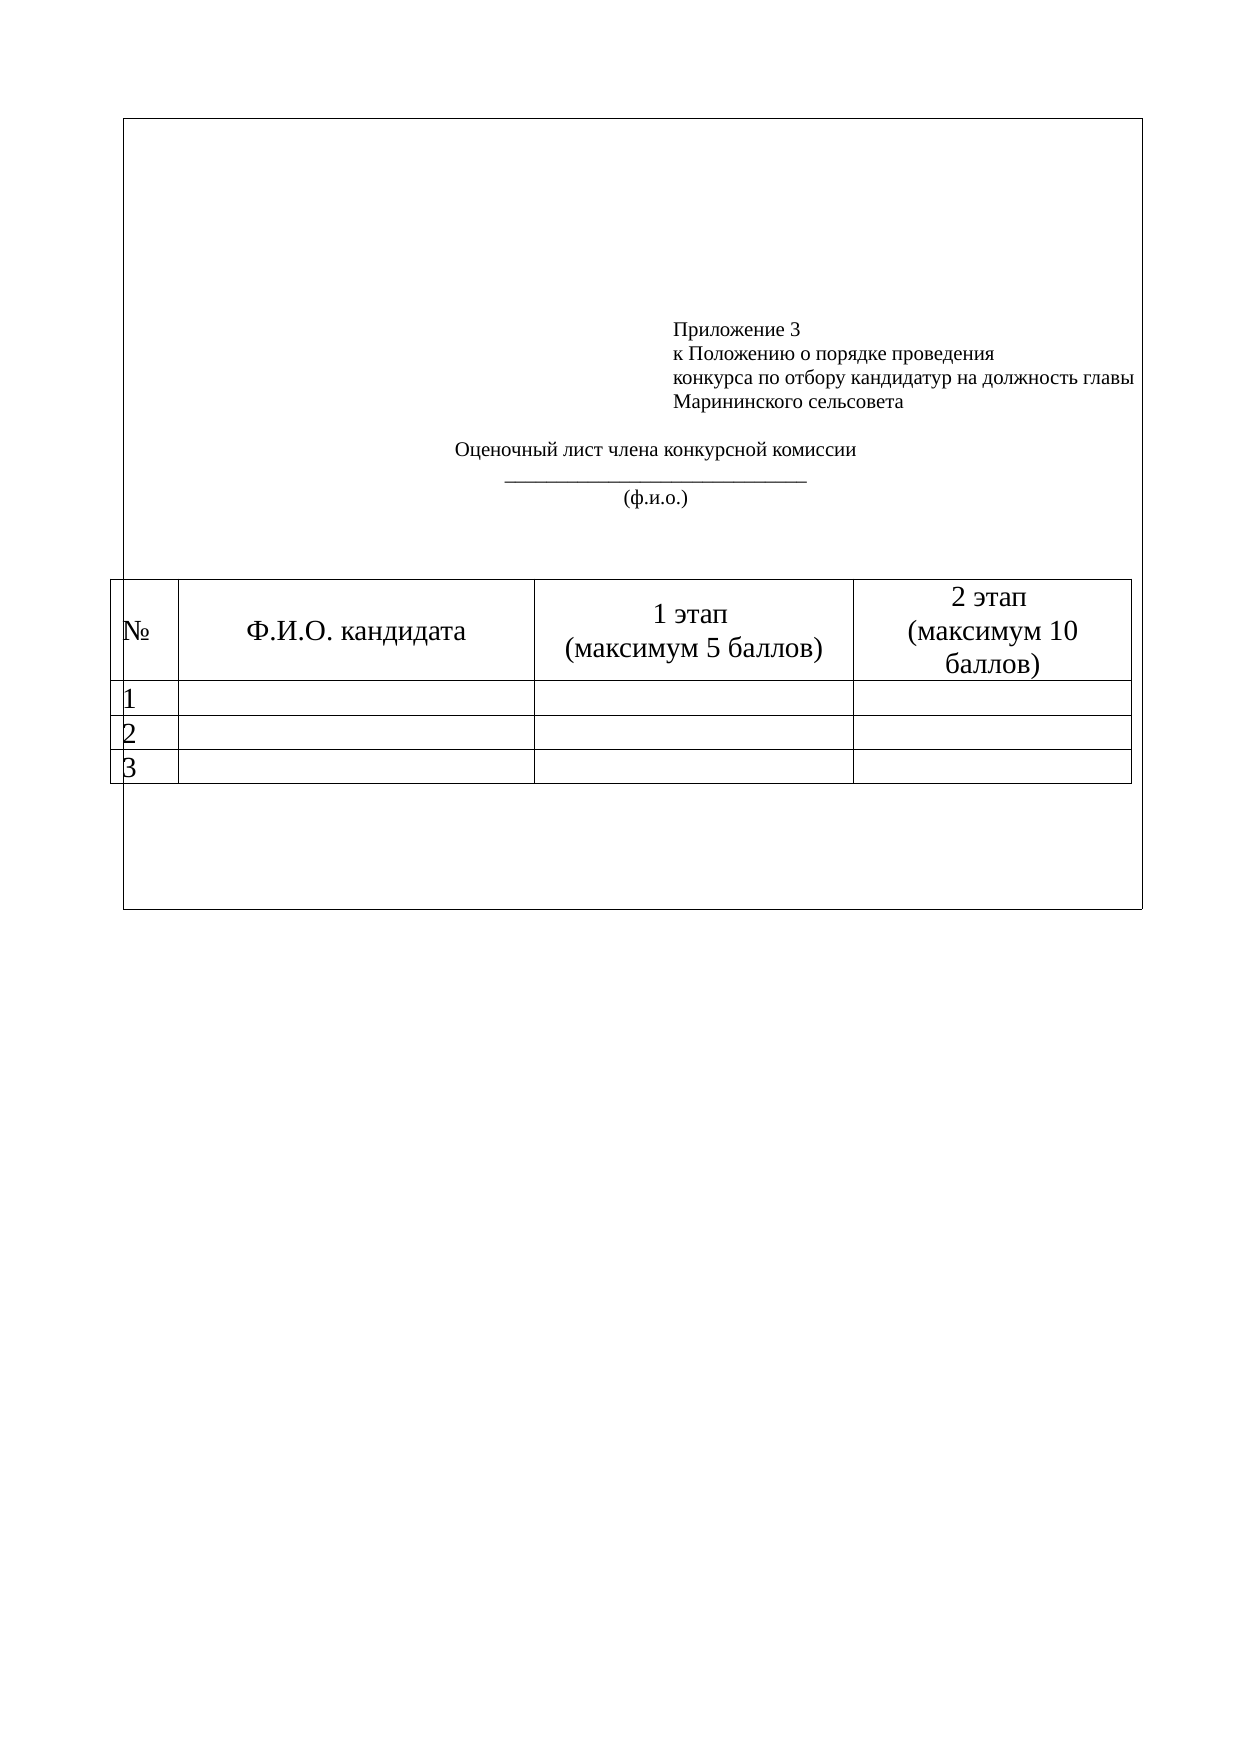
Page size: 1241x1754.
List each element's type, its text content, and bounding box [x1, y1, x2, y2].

table_header Ф.И.О. кандидата [179, 580, 534, 680]
table_cell [854, 681, 1131, 715]
table_cell 1 [111, 681, 178, 715]
table_header МАРИНИНСКИЙ СЕЛЬСКИЙ СОВЕТ ДЕПУТАТОВ КУРАГИНСКОГО РАЙОНА КРАСНОЯРСКОГО КРАЯ Р Е Ш Е Н И Е 29.08.2022 с.Маринино № 20-80р Об утверждении Положения о порядке проведения конкурса по отбору кандидатур на должность главы Марининского сельсовета В соответствии с частью 2.1 статьи 36 Федерального закона от 06.10.2003 № 131-ФЗ «Об общих принципах организации местного самоуправления в Российской Федерации», Законом Красноярского края от 01.12.2014 № 7-2884 «О некоторых вопросах организации органов местного самоуправления в Красноярском крае», руководствуясь статьей 11 Устава муниципального образования Марининский сельсовет, Марининский сельский Совет депутатов РЕШИЛ: 1.Утвердить Положение о порядке проведения конкурса по отбору кандидатур на должность главы Марининского сельсовета согласно приложению к настоящему Решению. 2.Признать утратившими силу: - решение Марининского сельского Совета депутатов от 08.06.2017 года № 13-71р «Об утверждении положения о порядке проведения конкурса по отбору кандидатов на должность главы Марининского сельсовета»; - решение Марининского сельского совета депутатов от 25.08.2017 года № 156-77р «О внесении изменений в решение Совета депутатов от 08.06.2017 № 13-71р «Об утверждении Положения о порядке проведения конкурса по отбору кандидатов на должность Главы муниципального образования Марининский сельсовет». 3. Контроль за исполнением настоящего Решения возложить на председателя сельского Совета депутатов. 4. Решение вступает в силу после официального опубликования (обнародования) в газете «Марининский вестник». Председатель сельского Совета депутатов Т.И. Никулина Глава сельсовета А.В. Матросов Приложение к решению Марининского сельского Совета депутатов от 29.08.2022 №2 0-80р Положение о порядке проведения конкурса по отбору кандидатур на должность главы Марининского сельсовета 1. Общие положения 1.1 Настоящее Положение содержит основные правила, устанавливающие в соответствии с законодательством Российской Федерации порядок проведения конкурса по отбору кандидатур на должность главы муниципального образования. 1.2. Конкурс обеспечивает равные права граждан Российской Федерации, претендующих на замещение должности главы Марининского сельсовета, и проводится с целью отбора кандидатур, наиболее подготовленных для замещения должности главы Марининского сельсовета из числа претендентов, представивших документы для участия в конкурсе, на основании их знаний, способностей, профессиональной подготовки, стажа и опыта работы, а также иных качеств, выявленных в результате проведения конкурса. 1.3. Конкурс назначается решением представительного органа сельсовета. 1.4. Решение о проведении конкурса должно содержать следующую информацию: 1) сведения о дате, времени и месте проведения конкурса; 2) текст объявления о приеме документов от кандидатов, содержащий сроки приема документов и условия конкурса; 3) Ф.И.О., должность работника ответственного за прием документов от кандидатов, их регистрацию, а также организационное обеспечение работы конкурсной комиссии. Решение о назначении конкурса публикуется в газете «Марининский вестник» и подлежит размещению на официальном сайте муниципального образования Марининского сельсовета https://adminmarinino.ru/. Решение публикуется не менее, чем за 35 календарных дней до дня проведения конкурса. 1.5. Не позднее дня, следующего за днем принятия решения, указанного в пункте 1.3 настоящего Положения, представительный орган сельсовета в письменной форме уведомляет Главу Курагинского района об объявлении конкурса и начале формирования конкурсной комиссии. 1.6. Расходы по участию в конкурсе (проезд к месту проведения конкурса и обратно, наем жилого помещения, проживание, пользование услугами средств связи всех видов и другие расходы) кандидаты (далее также – конкурсанты) производят за свой счет. 1.7. Спорные вопросы, связанные с проведением конкурса, рассматриваются в судебном порядке. 2. Конкурсная комиссия 2.1. Для проведения конкурса по отбору кандидатов на должность главы муниципального образования формируется конкурсная комиссия (далее – Комиссия) в составе 6 человек. Половина состава Комиссии назначается решением представительного органа сельсовета, а вторая половина – Главой Курагинского района. 2.2. Комиссия должна быть сформирована в полном составе не позднее, чем за 1 календарный день до дня проведения конкурса. 2.3. Формой работы Комиссии является заседание. Заседание Комиссии считается правомочным, если на нем присутствует более двух третей ее состава. Решение Комиссии принимаются большинством от установленного числа её членов открытым голосованием. 2.4. Из числа членов Комиссии избираются председатель и секретарь. 2.5. Заседание Комиссии, как правило, проводится один раз, в день проведения конкурса, за исключением случаев, установленных настоящим Положением. 2.6. Если в день заседания Комиссии присутствует две трети или менее членов Комиссии, заседание переносится на дату и время, определяемые простым большинством присутствующих членов Комиссии. В том случае, если равное число голосов подано за два или более предложенных варианта даты и времени, принимается решение, предусматривающее ближайшие дату и время проведения заседания. При этом заседание может быть перенесено не позднее, чем на 7 календарных дней со дня принятия решения о его переносе. Кандидаты должны быть проинформированы о переносе заседания. 3. Основания участия кандидата в конкурсе 3.1. Для участия в конкурсе кандидат представляет следующие документы: 1) личное заявление на участие в конкурсе (Приложение 1); 2) собственноручно заполненную и подписанную анкету с приложением фотографий 4 х 5 см., 3 шт. (Приложение 2); 3) паспорт или заменяющий его документ; 4) документы, подтверждающие профессиональное образование, стаж работы и квалификацию (при наличии): - документ о профессиональном образовании; - трудовую книжку (при наличии) и (или) сведения о трудовой деятельности, оформленные в установленном законодательством порядке, или иной документ, подтверждающий трудовую (служебную) деятельность гражданина, за исключением случая, если трудовая деятельность ранее не осуществлялась; 5) документ, подтверждающий представление Губернатору Красноярского края сведений о доходах, об имуществе и обязательствах имущественного характера, полученных кандидатом, его супругой (супругом), несовершеннолетними детьми, в соответствии с законом Красноярского края от 19.12.2017 № 4-1264 «О представлении гражданами, претендующими на замещение муниципальных должностей, должности главы (руководителя) местной администрации по контракту, и лицами, замещающими указанные должности, сведений о доходах, расходах, об имуществе и обязательствах имущественного характера и проверке достоверности и полноты таких сведений». Сведения представляются по утвержденной Указом Президента Российской Федерации от 23.06.2014 № 460 «Об утверждении формы справки о доходах, расходах, об имуществе и обязательствах имущественного характера и внесении изменений в некоторые акты Президента Российской Федерации» форме справки. 6) справку о наличии (отсутствии) судимости и (или) факта уголовного преследования либо о прекращении уголовного преследования по форме, утвержденной административным регламентом Министерства внутренних дел Российской Федерации по предоставлению государственной услуги по выдаче справок о наличии (отсутствии) судимости и (или) факта уголовного преследования либо о прекращении уголовного преследования, утвержденной приказом МВД России. Также подаются копии документов, указанных в подпунктах 3 и 4 настоящего пункта. По желанию кандидата им могут быть представлены документы о дополнительном профессиональном образовании, о присвоении ученой степени, ученого звания, о награждении наградами и присвоении почетных званий и иные документы, характеризующие его личность, профессиональную подготовку. 3.2. В качестве конкурсного задания кандидат представляет разработанную им программу действий, направленную на улучшение социально-экономической ситуации в муниципальном образовании (далее - Программа). Программа обязательно должна содержать: 1) оценку текущего социально-экономического состояния муниципального образования; 2) описание основных социально-экономических проблем муниципального образования; 3) комплекс предлагаемых кандидатом мер, направленных на улучшение социально-экономического положения и решение основных проблем муниципального образования; 4) предполагаемую структуру местной администрации; 5) предполагаемые сроки реализации Программы. Программа подписывается кандидатом и представляется Комиссии в день проведения конкурса. Программа должна быть прошита, листы пронумерованы. Программа представляется в запечатанном и подписанном гражданином конверте с указанием количества документов и листов в конверте. Программа представляется объемом до двадцати страниц машинописного текста гарнитурой шрифта TimesNewRoman размером № 14. 3.3. Документы, указанные в пункте 3.1 настоящего Положения, кандидат представляет лично в течение 35 календарных дней со дня, следующего за днем опубликования решения о назначении конкурса. Подлинники документов, если нет оснований предполагать их подложность, возвращаются гражданину в день предъявления, а их копии формируются в дело. Кандидату выдается расписка о приеме документов с указанием перечня документов и даты приема, о чем делается пометка в журнале регистрации. Представленные кандидатом сведения могут быть проверены в порядке, установленном действующим законодательством. 3.4. По истечении срока, установленного пунктом 3.3. настоящего Положения, журнал регистрации, а также дела с копиями документов кандидатов передаются в Комиссию с указанием количества передаваемых дел. 3.5. Кандидат не допускается к участию в конкурсе в случае: а) недостижения на день проведения конкурса возраста 21 года; б) признания его недееспособным или ограниченно дееспособным решением суда, вступившим в законную силу; в) отсутствия гражданства Российской Федерации либо гражданства иностранного государства - участника международного договора Российской Федерации, в соответствии с которым иностранный гражданин имеет право быть избранным в органы местного самоуправления, наличия гражданства (подданства) иностранного государства либо вида на жительство или иного документа, подтверждающего право на постоянное проживание на территории иностранного государства гражданина Российской Федерации либо иностранного гражданина, имеющего права на основании международного договора Российской Федерации быть избранным в органы местного самоуправления, если иное не предусмотрено международным договором Российской Федерации»; г) осуждения его к наказанию, исключающему возможность непосредственного исполнения полномочий главы муниципального образования, по приговору суда, вступившему в законную силу; д) в случае непредставления или несвоевременного представления документов для участия в конкурсе, указанных в подпунктах 1-3. 5. 6 пункта 3.1 настоящего Положения, представления их не в полном объеме или с нарушением правил оформления; е) наличия у него иных ограничений пассивного избирательного права для избрания выборным должностным лицом местного самоуправления в соответствии с Федеральным законом от 12.06.2002 года № 67-ФЗ «Об основных гарантиях избирательных прав и права на участие в референдуме граждан Российской Федерации». 3.6. Граждане иностранных государств могут быть кандидатами в случае, если доступ граждан этих государств к замещению должности главы муниципального образования урегулирован международным договором Российской Федерации. 3.7. В случае если по истечении срока, установленного пунктом 3.3 настоящего Положения, документы представили менее двух кандидатов, представительный орган сельсовета принимает решение о продлении срока приема документов, но не более чем на 15 календарных дней со дня опубликования данного решения. Одновременно представительный орган в своем решении определяет новую дату проведения конкурса. Решение о продлении срока приема документов и переносе даты конкурса подлежит опубликованию. 3.8. В случае если по окончании дополнительного срока, установленного в соответствии с пунктом 3.7 настоящего Положения, документы представили менее двух кандидатов, решением Комиссии конкурс признается несостоявшимся, о чем не позднее 2 календарных дней со дня принятия решения информируется представительный орган сельсовета. В этом случае представительный орган сельсовета в течение 20 календарных дней должен принять решение о проведении нового конкурса. 3.9. Кандидат вправе отказаться от участия в конкурсе и снять свою кандидатуру путем подачи письменного заявления на любом этапе конкурса, но не позднее принятия Комиссией итогового решения о результатах конкурса. 4. Порядок проведения конкурса 4.1. На основании представленных документов и проверки соответствия кандидатов требованиям, установленным настоящим Положением, Комиссия принимает решение о допуске кандидатов к участию в конкурсе. 4.1.1. В случае установления обстоятельств, указанных в пункте 3.5 настоящего Положения, препятствующих кандидату участвовать в конкурсе, Комиссия выносит решение об отказе данному гражданину в участии в конкурсе с указанием причин отказа, о чем гражданин должен быть проинформирован устно в день проведения конкурса, в случае его присутствия, и письменно в течение 3-х календарных дней со дня принятия решения. 4.1.2. Если из всех кандидатов, допущенных к участию в конкурсе, на заседание Комиссии явились менее двух кандидатов, Комиссия переносит заседание на следующий день, о чем уведомляет кандидатов всеми возможными способами. Если на вновь назначенное Комиссией заседание в соответствии с первым абзацем настоящего пункта явились менее двух кандидатов, Комиссия признает конкурс несостоявшимся и письменно информирует о сложившейся ситуации представительный орган сельсовета в сроки, установленные пунктом 3.8. настоящего Положения. В этом случае представительный орган в течение 20 календарных дней должен принять решение о проведении нового конкурса. 4.2. Конкурс проводится в два этапа в течение конкурсного дня, если иное не установлено настоящим Положением. Кандидаты участвуют в конкурсе лично. 4.3. Первый этап конкурса проводится на основе анкетных данных и представленных документов в форме собеседования. 4.3.1. При подведении итогов первого этапа конкурса Комиссия оценивает конкурсантов исходя из представленных ими документов. При выставлении оценок Комиссией учитываются биографические данные, уровень образования, стаж работы по специальности, жизненный опыт кандидатов, полнота и достоверность предоставленных документов, в том числе и документов, предоставление которых не носит обязательный характер, и др. 4.3.2. Оценка кандидатов на первом этапе производится по пятибалльной системе. Каждый член Комиссии выставляет кандидату соответствующий балл (от 1 до 5) и заносит его в оценочный лист (Приложение 3), который удостоверяется подписью члена Комиссии. 4.4. На втором этапе Комиссия рассматривает Программы, представленные кандидатами в соответствии с пунктом 3.2 настоящего Положения. 4.4.1. Кандидат докладывает основные положения Программы, при этом для её презентации кандидат вправе использовать мультимедийные средства. 4.4.2. Для изложения основных положений Программы кандидату отводится не более 20 минут. По завершении выступления кандидата члены Комиссии вправе задавать ему вопросы, которые могут быть направлены на проверку знаний основ государственного управления и местного самоуправления, Конституции Российской Федерации, федерального законодательства, Устава и законов Красноярского края, иных нормативных правовых актов в сферах конституционного, муниципального, административного, трудового и гражданского права. 4.4.3. При подведении итогов второго этапа конкурса Члены Комиссии учитывают качество представленных Программ, их целесообразность и осуществимость, полноту и содержательность ответов кандидатов, уровень их коммуникативных навыков и навыки публичного выступления. 4.4.4. Члены Комиссии (в отсутствие кандидата) дают оценку Программе с учетом ответов конкурсантов по десятибалльной системе. По итогам второго этапа конкурса каждый член Комиссии выставляет кандидату соответствующий балл (от 1 до 10) и заносит его в оценочный лист, который удостоверяется подписью члена Комиссии. 4.5. По завершении конкурсных испытаний подсчитывается общее число баллов по каждому кандидату, полученных при прохождении двух этапов конкурса, данные об этом заносятся в протокол. 4.6. По итогам двух этапов конкурса Комиссия принимает решение об отборе не менее двух кандидатов, набравших наибольшее число баллов. Итоговое решение заносится в протокол, который подписывается членами Комиссии. Протокол заседания Комиссии, документы отобранных кандидатов и материалы конкурсных испытаний направляются Комиссией в представительный орган сельсовета не позднее 2 календарных дней со дня принятия решения по итогам конкурса. 4.7. Каждому участнику конкурса Комиссия сообщает о его результатах в письменной форме в течение 3 календарных дней со дня принятия решения по итогам конкурса. Председатель представительного органа сельсовета извещает избранных Комиссией кандидатов не позднее, чем за 2 календарных дня до даты, на которую назначено заседание представительного органа, о дате, времени и месте заседания. 4.8. Если в результате проведения конкурса выявлено менее двух кандидатов, отвечающих требованиях, предъявляемым к кандидатам на должность главы муниципального образования сельсовета, и прошедших конкурсные испытания, Комиссия признает конкурс несостоявшимся и письменно информирует об этом представительный орган сельсовета, в сроки, установленные пунктом 3.8. настоящего Положения. В этом случае представительный орган в течение 20 календарных дней должен принять решение о проведении нового конкурса. Приложение 1 к Положению о порядке проведения конкурса по отбору кандидатур на должность главы Марининского сельсовета В конкурсную комиссию заявление Я, ________________________________________________________, (фамилия, имя, отчество) желаю принять участие в конкурсе по отбору кандидатов на должность главы муниципального образования Марининского сельсовета . Настоящим подтверждаю, что я являюсь гражданином Российской Федерации, дееспособен, не ограничен в дееспособности, сведения, содержащиеся в документах, представляемых мной для участия в данном конкурсе, соответствуют действительности, а сами документы не являются подложными. Мне известно, что исполнение должностных обязанностей главы муниципального образования Марининского сельсовета связано с использованием сведений, составляющих государственную и иную охраняемую федеральными законами тайну, в связи с чем, выражаю согласие на проведение в отношении меня полномочными органами проверочных мероприятий. Последствия отказа от прохождения процедуры оформления допуска к сведениям, составляющим государственную и иную охраняемую федеральными законами тайну, мне известны. В соответствии со статьей 9 Федерального закона от 27.07.2006 № 152-ФЗ «О персональных данных» своей волей и в своем интересе даю согласие на автоматизированную, а также без использования средств автоматизации обработку моих персональных данных включая сбор, запись, систематизацию, накопление, хранение, уточнение (обновление, изменение), извлечение, использование, передачу (распространение, предоставление, доступ), обезличивание, блокирование, удаление, уничтожение персональных данных. Мне разъяснены мои права и обязанности, связанные с обработкой персональных данных, в том числе, моя обязанность проинформировать оператора в случае изменения моих персональных данных; мое право в любое время отозвать свое согласие путем направления соответствующего письменного заявления оператору. ____________ (дата) _________________ (подпись) Приложение 2 к Положению о порядке проведения конкурса по отбору кандидатур на должность главы Марининского сельсовета АНКЕТА участника конкурса по отбору кандидатур на должность главы Марининского сельсовета 11. Выполняемая работа с начала трудовой деятельности (включая учебу в высших и средних специальных учебных заведениях, военную службу, работу по совместительству, предпринимательскую деятельность и т.п.). *При заполнении данного пункта необходимо именовать организации так, как они назывались в свое время, военную службу записывать с указанием должности и номера воинской части. 12. Государственные награды, иные награды и знаки отличия ___________________________________________________________________________ ___________________________________________________________________________ 13. Ваши близкие родственники (отец, мать, братья, сестры и дети), а также муж (жена), в том числе бывшие. Если родственники изменяли фамилию, имя, отчество, необходимо также указать их прежние фамилию, имя, отчество. 14. Ваши близкие родственники (отец, мать, братья, сестры и дети), а также супруга (супруг), в том числе бывшая (бывший), супруги братьев и сестер, братья и сестры супругов, постоянно проживающие за границей и (или) оформляющие документы для выезда на постоянное место жительства в другое государство 15. Пребывание за границей 16. Отношение к воинской обязанности и воинское звание ___________________________________________________________________________ 17. Домашний адрес (адрес регистрации, фактического проживания), номер телефона (либо иной вид связи) 18. Паспорт или документ, его заменяющий (серия, номер, кем и когда выдан) 19. Наличие заграничного паспорта (серия, номер, кем и когда выдан) 20. Страховой номер индивидуального лицевого счета (если имеется) ___________________________________________________________________________ 21. ИНН (если имеется) 22. Сведения о наличии или отсутствии принадлежащего кандидату, его супруге (супругу), несовершеннолетним детям недвижимого имущества, находящегося за пределами территории Российской Федерации, об источниках получения средств, за счет которых приобретено указанное имущество: (Сведения указываются по состоянию на первое число месяца, в котором осуществлено официальное опубликование решения о назначении конкурса) 23. Сведения о наличии или отсутствии принадлежащих кандидату, его супруге (супругу), несовершеннолетним детям счетах (вкладах), наличных денежных средств и ценностей в иностранных банках, расположенных за пределами территории Российской Федерации: (Сведения указываются по состоянию на первое число месяца, в котором осуществлено официальное опубликование решения о назначении конкурса) 24. Дополнительные сведения (участие в выборных представительных органах, другая информация, которую желаете сообщить о себе) ______________________________________________________________________________ ______________________________________________________________________________ ____________________________________________________________________________________________________________________________________________________________ _________________________________________________________________________________________________________________________________________________________________________________________________________________________________ 25. Мне известно, что сообщение о себе в анкете заведомо ложных сведений и мое несоответствие требованиям могут повлечь отказ в участии в конкурсе и избрании на должность. На проведение в отношении меня проверочных мероприятий согласен (согласна). Приложение 3 к Положению о порядке проведения конкурса по отбору кандидатур на должность главы Марининского сельсовета Оценочный лист члена конкурсной комиссии _____________________________ (ф.и.о.) [124, 119, 1142, 909]
table_cell 2 [111, 716, 178, 749]
table_header № [111, 580, 178, 680]
table_header 1 этап (максимум 5 баллов) [535, 580, 853, 680]
table_cell [179, 716, 534, 749]
table_cell [179, 750, 534, 783]
table_cell [854, 750, 1131, 783]
table_cell [179, 681, 534, 715]
table_cell [535, 716, 853, 749]
table_cell [535, 681, 853, 715]
table_header 2 этап (максимум 10 баллов) [854, 580, 1131, 680]
table_cell [535, 750, 853, 783]
table_cell 3 [111, 750, 178, 783]
table_cell [854, 716, 1131, 749]
